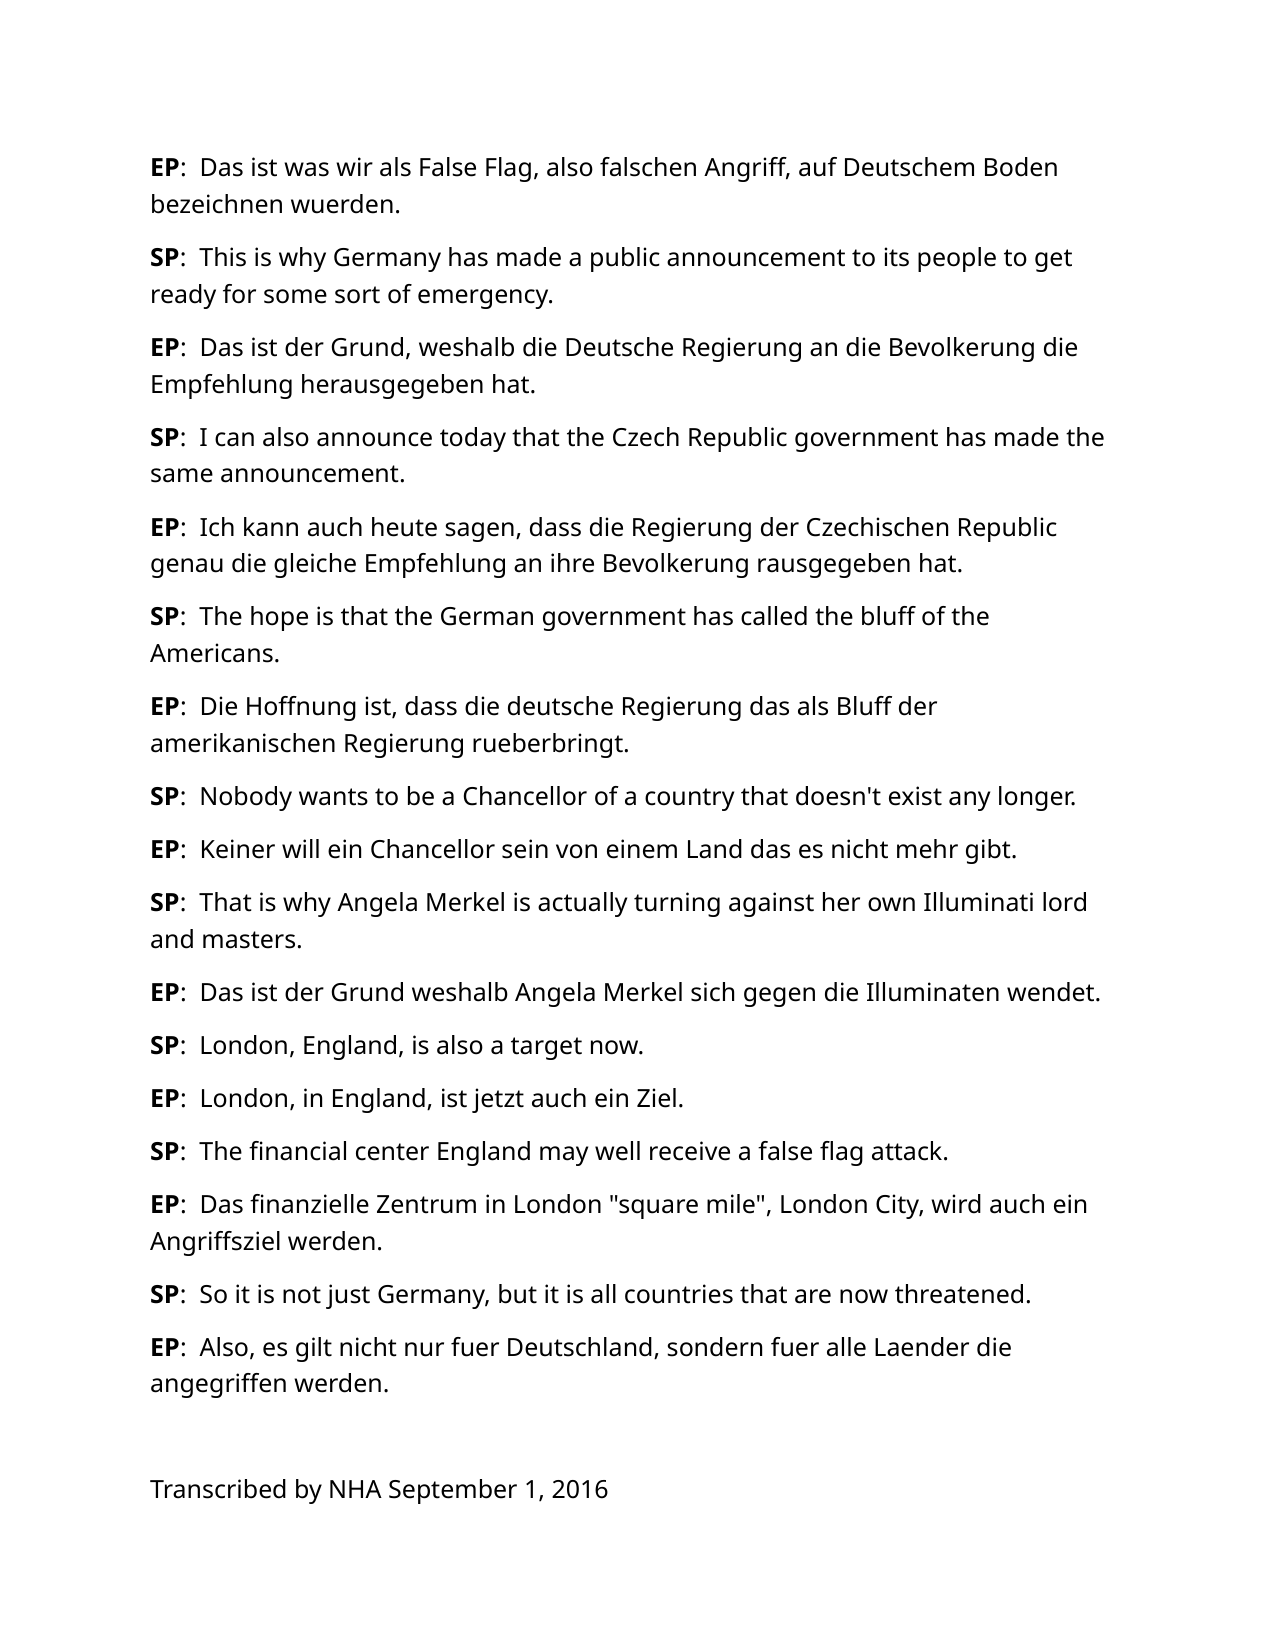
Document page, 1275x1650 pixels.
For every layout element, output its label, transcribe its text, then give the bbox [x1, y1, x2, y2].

text SP: This is why Germany has made a public announcement to its people to get ready for some sort of emergency. [150, 240, 1125, 311]
text SP: Nobody wants to be a Chancellor of a country that doesn't exist any longer. [150, 778, 1125, 813]
text EP: Das ist der Grund, weshalb die Deutsche Regierung an die Bevolkerung die Empfehlung herausgegeben hat. [150, 329, 1125, 400]
text EP: Ich kann auch heute sagen, dass die Regierung der Czechischen Republic genau die gleiche Empfehlung an ihre Bevolkerung rausgegeben hat. [150, 509, 1125, 580]
text SP: The hope is that the German government has called the bluff of the Americans. [150, 599, 1125, 670]
text EP: London, in England, ist jetzt auch ein Ziel. [150, 1080, 1125, 1114]
text EP: Die Hoffnung ist, dass die deutsche Regierung das als Bluff der amerikanischen Regierung rueberbringt. [150, 689, 1125, 759]
text EP: Das ist was wir als False Flag, also falschen Angriff, auf Deutschem Boden bezeichnen wuerden. [150, 150, 1125, 221]
text SP: London, England, is also a target now. [150, 1027, 1125, 1061]
text EP: Keiner will ein Chancellor sein von einem Land das es nicht mehr gibt. [150, 832, 1125, 866]
text SP: That is why Angela Merkel is actually turning against her own Illuminati lord and masters. [150, 884, 1125, 955]
text EP: Das ist der Grund weshalb Angela Merkel sich gegen die Illuminaten wendet. [150, 974, 1125, 1008]
text SP: The financial center England may well receive a false flag attack. [150, 1133, 1125, 1167]
text Transcribed by NHA September 1, 2016 [150, 1472, 1125, 1506]
text SP: So it is not just Germany, but it is all countries that are now threatened. [150, 1276, 1125, 1310]
text EP: Also, es gilt nicht nur fuer Deutschland, sondern fuer alle Laender die angegriffen werden. [150, 1329, 1125, 1400]
text SP: I can also announce today that the Czech Republic government has made the same announcement. [150, 419, 1125, 490]
text EP: Das finanzielle Zentrum in London "square mile", London City, wird auch ein Angriffsziel werden. [150, 1186, 1125, 1257]
